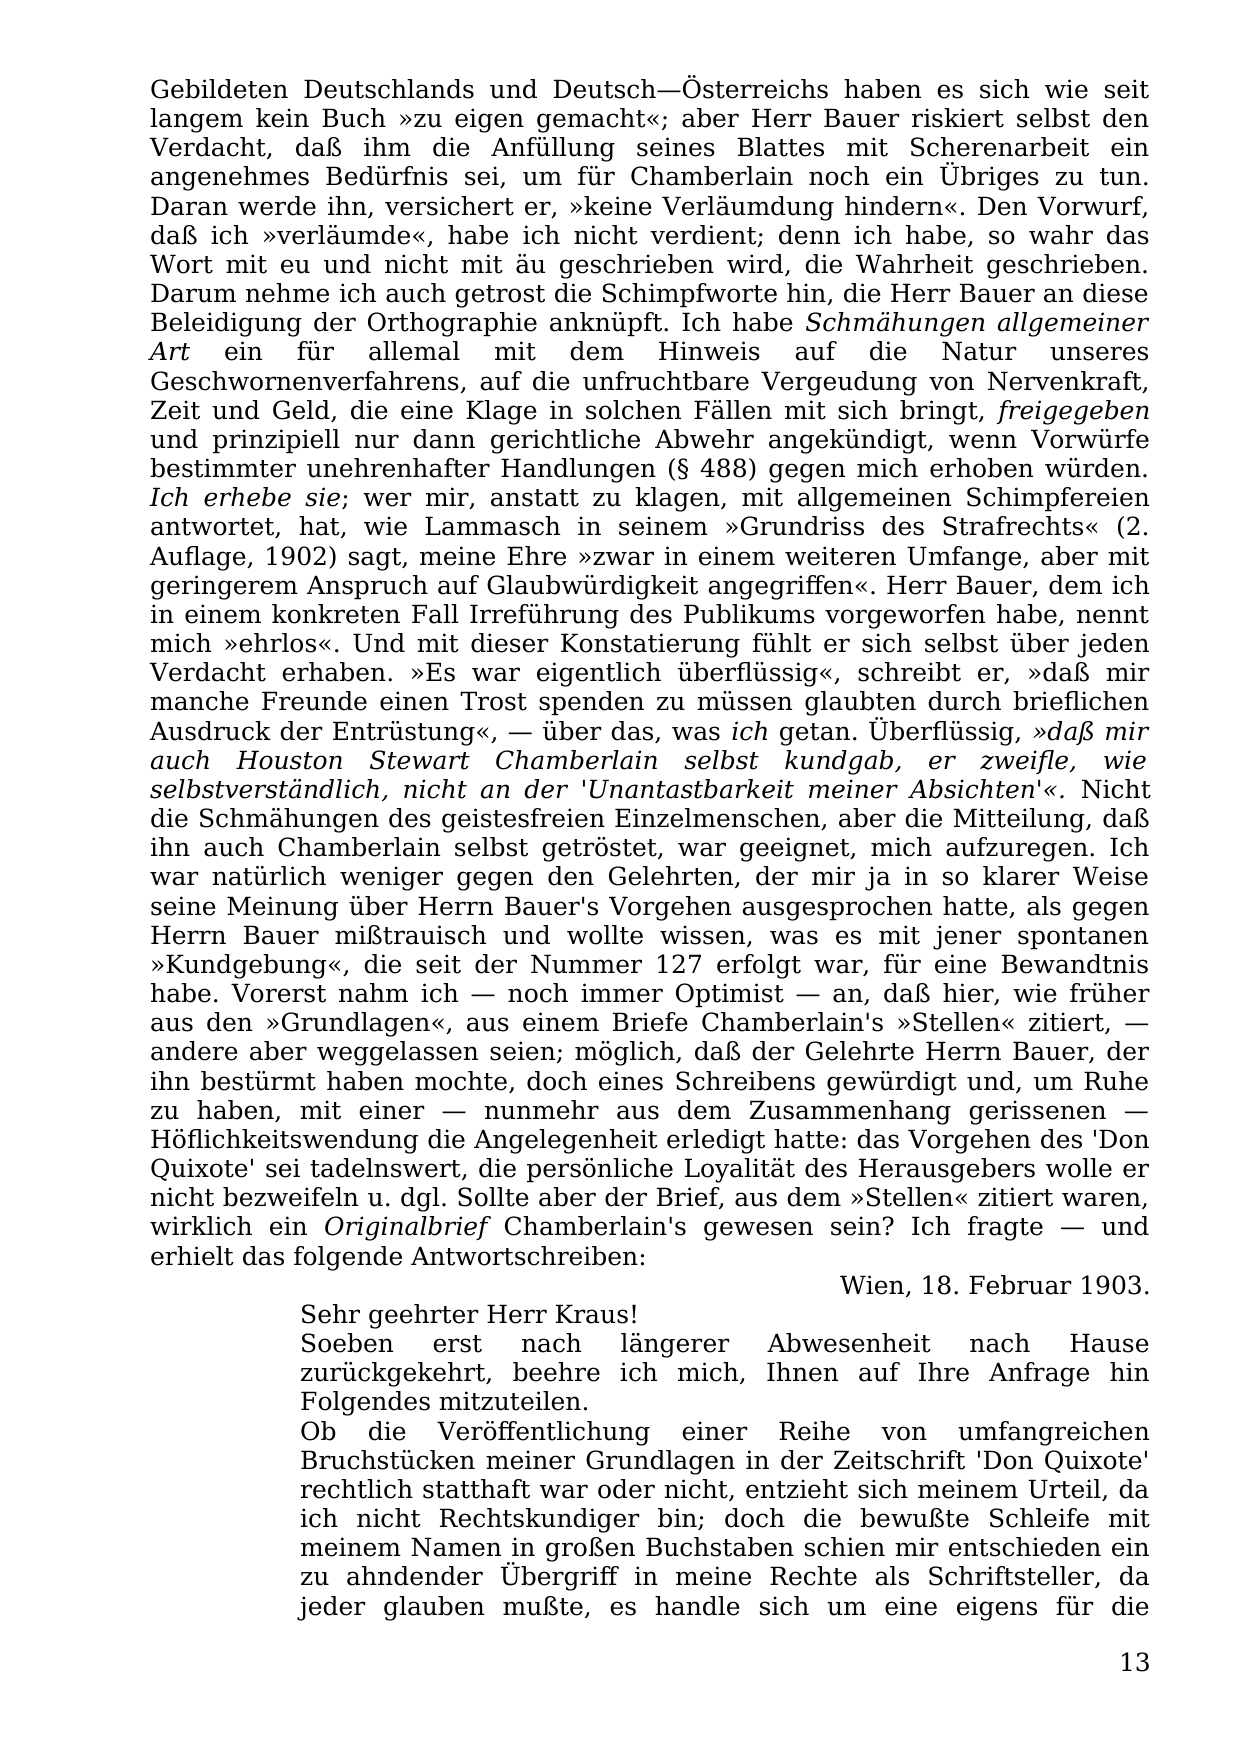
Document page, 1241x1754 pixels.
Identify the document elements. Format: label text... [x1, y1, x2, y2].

text Ob die Veröffentlichung einer Reihe von umfangreichen Bruchstücken meiner Grundlagen in der Zeitschrift 'Don Quixote' rechtlich statthaft war oder nicht, entzieht sich meinem Urteil, da ich nicht Rechtskundiger bin; doch die bewußte Schleife mit meinem Namen in großen Buchstaben schien mir entschieden ein zu ahndender Übergriff in meine Rechte als Schriftsteller, da jeder glauben mußte, es handle sich um eine eigens für die [300, 1417, 1151, 1621]
text Gebildeten Deutschlands und Deutsch—Österreichs haben es sich wie seit langem kein Buch »zu eigen gemacht«; aber Herr Bauer riskiert selbst den Verdacht, daß ihm die Anfüllung seines Blattes mit Scherenarbeit ein angenehmes Bedürfnis sei, um für Chamberlain noch ein Übriges zu tun. Daran werde ihn, versichert er, »keine Verläumdung hindern«. Den Vorwurf, daß ich »verläumde«, habe ich nicht verdient; denn ich habe, so wahr das Wort mit eu und nicht mit äu geschrieben wird, die Wahrheit geschrieben. Darum nehme ich auch getrost die Schimpfworte hin, die Herr Bauer an diese Beleidigung der Orthographie anknüpft. Ich habe Schmähungen allgemeiner Art ein für allemal mit dem Hinweis auf die Natur unseres Geschwornenverfahrens, auf die unfruchtbare Vergeudung von Nervenkraft, Zeit und Geld, die eine Klage in solchen Fällen mit sich bringt, freigegeben und prinzipiell nur dann gerichtliche Abwehr angekündigt, wenn Vorwürfe bestimmter unehrenhafter Handlungen (§ 488) gegen mich erhoben würden. Ich erhebe sie; wer mir, anstatt zu klagen, mit allgemeinen Schimpfereien antwortet, hat, wie Lammasch in seinem »Grundriss des Strafrechts« (2. Auflage, 1902) sagt, meine Ehre »zwar in einem weiteren Umfange, aber mit geringerem Anspruch auf Glaubwürdigkeit angegriffen«. Herr Bauer, dem ich in einem konkreten Fall Irreführung des Publikums vorgeworfen habe, nennt mich »ehrlos«. Und mit dieser Konstatierung fühlt er sich selbst über jeden Verdacht erhaben. »Es war eigentlich überflüssig«, schreibt er, »daß mir manche Freunde einen Trost spenden zu müssen glaubten durch brieflichen Ausdruck der Entrüstung«, — über das, was ich getan. Überflüssig, »daß mir auch Houston Stewart Chamberlain selbst kundgab, er zweifle, wie selbstverständlich, nicht an der 'Unantastbarkeit meiner Absichten'«. Nicht die Schmähungen des geistesfreien Einzelmenschen, aber die Mitteilung, daß ihn auch Chamberlain selbst getröstet, war geeignet, mich aufzuregen. Ich war natürlich weniger gegen den Gelehrten, der mir ja in so klarer Weise seine Meinung über Herrn Bauer's Vorgehen ausgesprochen hatte, als gegen Herrn Bauer mißtrauisch und wollte wissen, was es mit jener spontanen »Kundgebung«, die seit der Nummer 127 erfolgt war, für eine Bewandtnis habe. Vorerst nahm ich — noch immer Optimist — an, daß hier, wie früher aus den »Grundlagen«, aus einem Briefe Chamberlain's »Stellen« zitiert, — andere aber weggelassen seien; möglich, daß der Gelehrte Herrn Bauer, der ihn bestürmt haben mochte, doch eines Schreibens gewürdigt und, um Ruhe zu haben, mit einer — nunmehr aus dem Zusammenhang gerissenen — Höflichkeitswendung die Angelegenheit erledigt hatte: das Vorgehen des 'Don Quixote' sei tadelnswert, die persönliche Loyalität des Herausgebers wolle er nicht bezweifeln u. dgl. Sollte aber der Brief, aus dem »Stellen« zitiert waren, wirklich ein Originalbrief Chamberlain's gewesen sein? Ich fragte — und erhielt das folgende Antwortschreiben: [150, 75, 1151, 1271]
text Wien, 18. Februar 1903. [150, 1271, 1151, 1300]
text Soeben erst nach längerer Abwesenheit nach Hause zurückgekehrt, beehre ich mich, Ihnen auf Ihre Anfrage hin Folgendes mitzuteilen. [300, 1329, 1151, 1417]
text Sehr geehrter Herr Kraus! [300, 1300, 1151, 1329]
